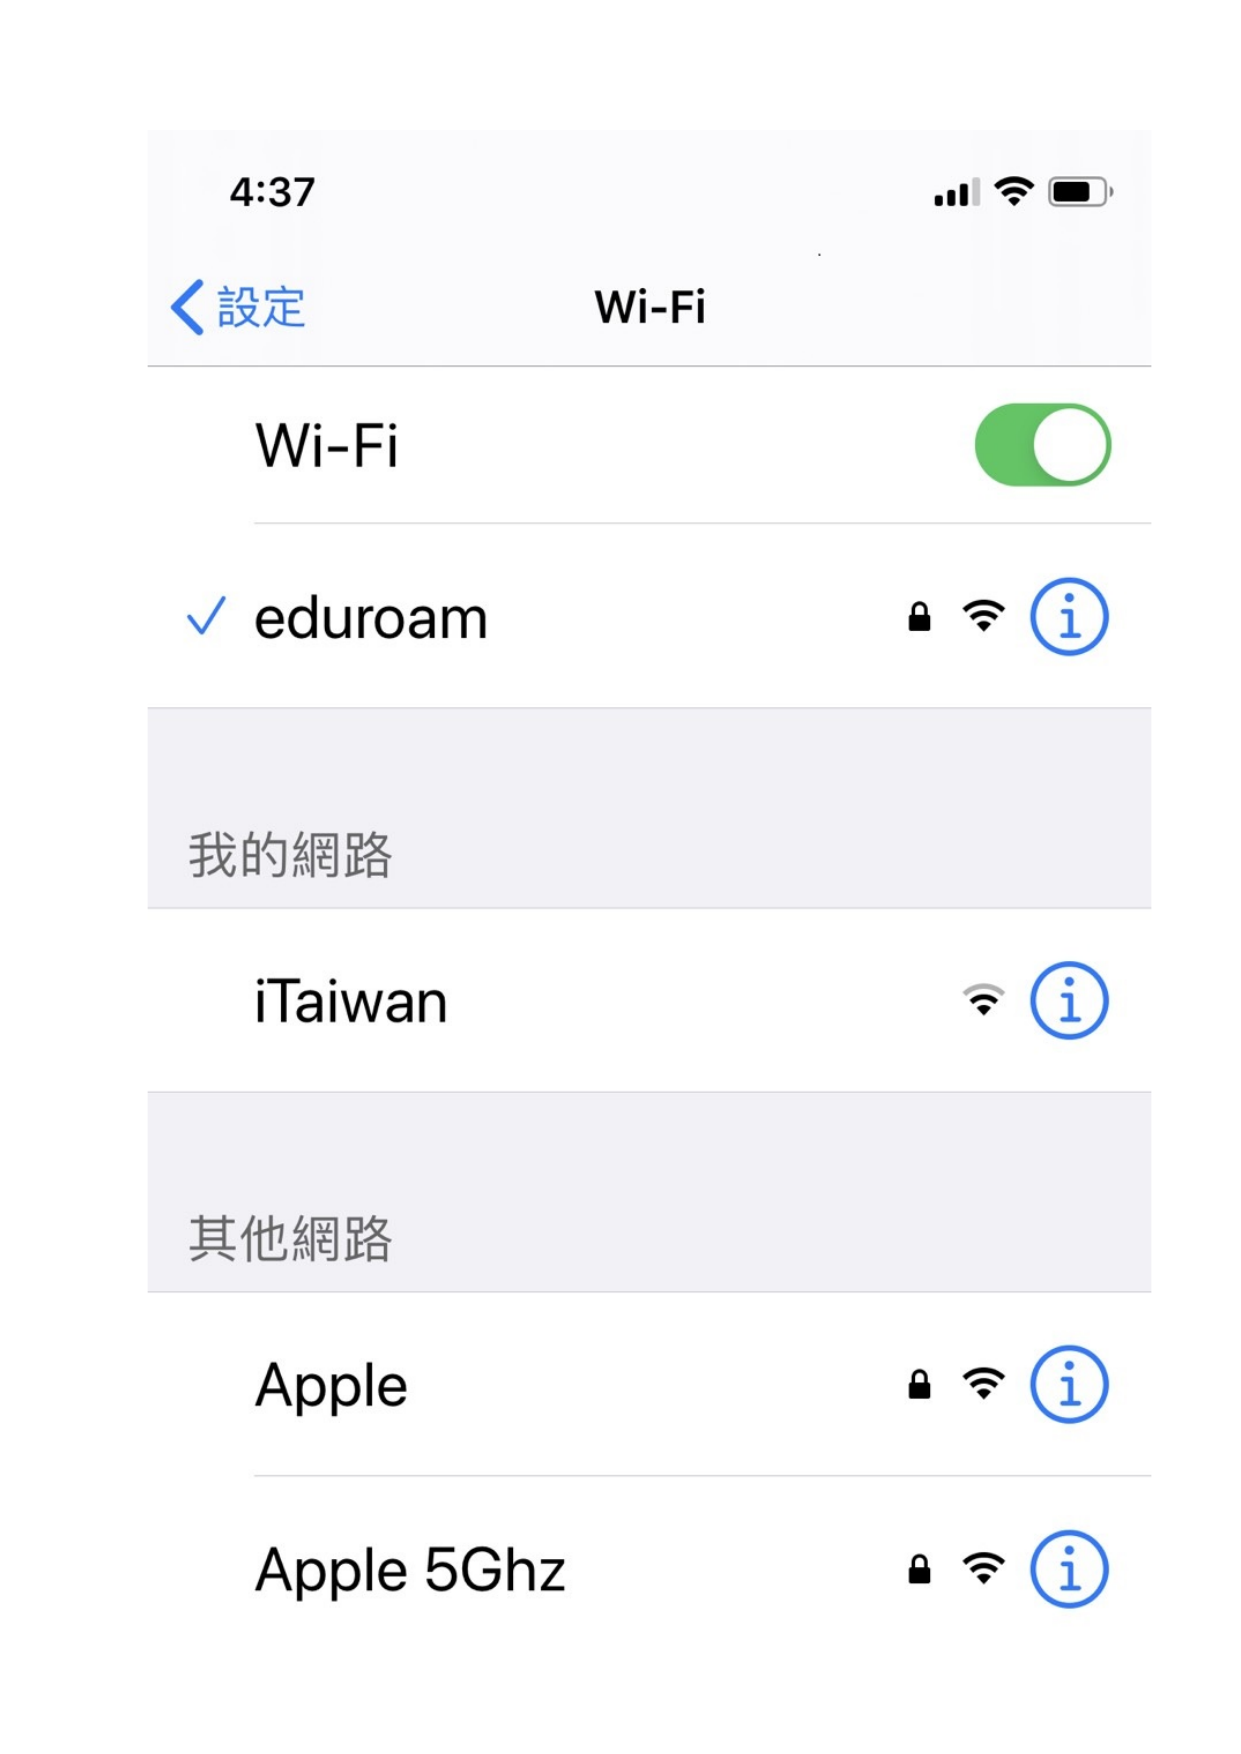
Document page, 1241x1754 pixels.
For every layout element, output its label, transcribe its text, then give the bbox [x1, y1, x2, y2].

picture [147, 130, 1152, 1636]
list 「Wi-Fi」視窗：點選「nthupeap」（或「eduroam」）開啟 [118, 118, 1152, 1636]
